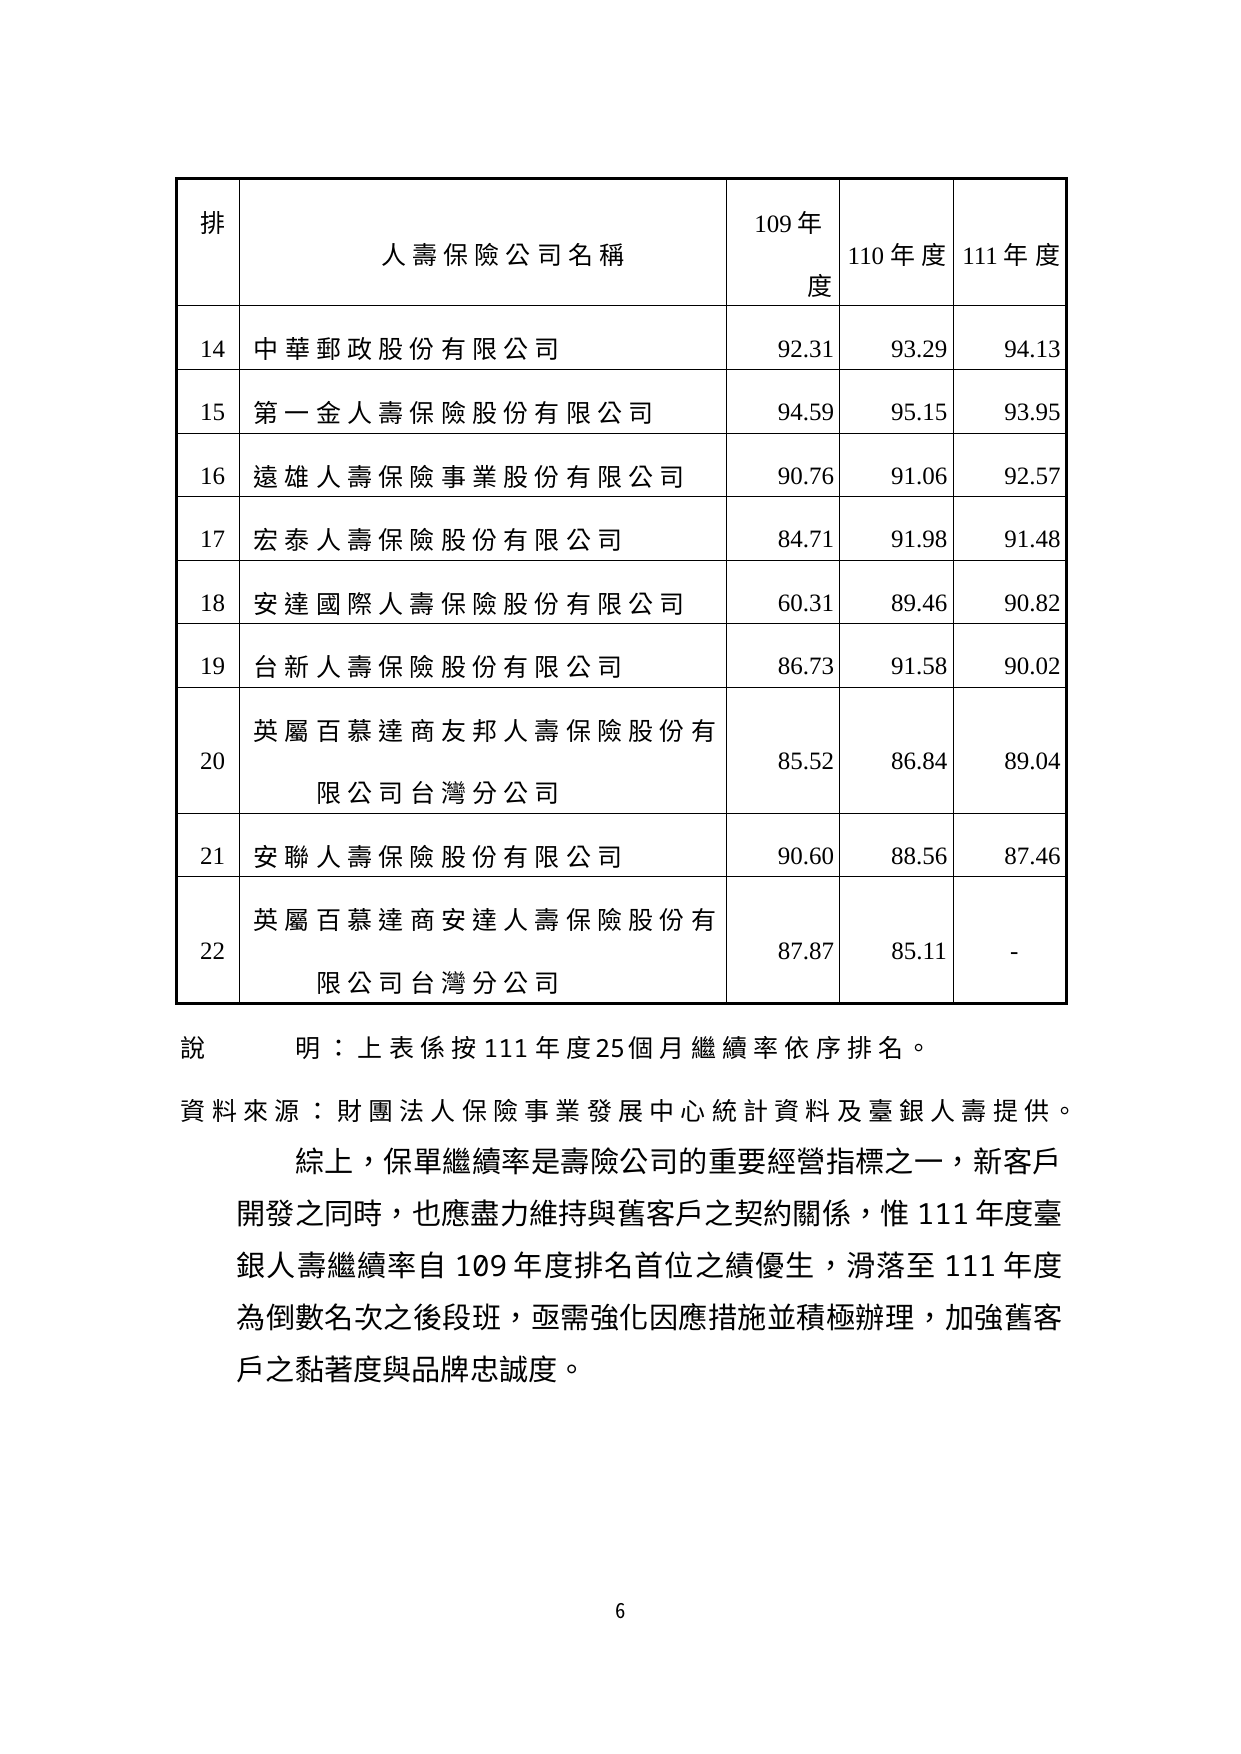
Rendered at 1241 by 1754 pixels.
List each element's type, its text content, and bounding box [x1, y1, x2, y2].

table_cell 中華郵政股份有限公司 [240, 306, 726, 369]
table_cell 88.56 [840, 814, 953, 876]
table_cell 19 [178, 624, 239, 687]
table_cell 安達國際人壽保險股份有限公司 [240, 561, 726, 623]
table_cell 89.46 [840, 561, 953, 623]
text 說 明：上表係按111年度25個月繼續率依序排名。 [177, 1005, 1063, 1068]
table_cell 21 [178, 814, 239, 876]
table_cell 91.98 [840, 497, 953, 559]
table_cell 85.11 [840, 877, 953, 1002]
table_cell 84.71 [727, 497, 839, 559]
table_cell 90.76 [727, 434, 839, 496]
table_header 110年度 [840, 180, 953, 305]
table_cell 91.48 [954, 497, 1065, 559]
table_cell 85.52 [727, 688, 839, 813]
table_cell 14 [178, 306, 239, 369]
text 綜上，保單繼續率是壽險公司的重要經營指標之一，新客戶開發之同時，也應盡力維持與舊客戶之契約關係，惟111年度臺銀人壽繼續率自109年度排名首位之績優生，滑落至111年度為倒數名次之後段班，亟需強化因應措施並積極辦理，加強舊客戶之黏著度與品牌忠誠度。 [236, 1130, 1063, 1391]
table_cell 86.73 [727, 624, 839, 687]
table_cell 英屬百慕達商安達人壽保險股份有限公司台灣分公司 [240, 877, 726, 1002]
table_cell - [954, 877, 1065, 1002]
table_cell 22 [178, 877, 239, 1002]
table_cell 93.95 [954, 370, 1065, 432]
table_cell 英屬百慕達商友邦人壽保險股份有限公司台灣分公司 [240, 688, 726, 813]
table_header 109年度 [727, 180, 839, 305]
table_cell 89.04 [954, 688, 1065, 813]
table_cell 94.59 [727, 370, 839, 432]
table_header 排名 [178, 180, 239, 305]
table_cell 第一金人壽保險股份有限公司 [240, 370, 726, 432]
table_cell 20 [178, 688, 239, 813]
table_cell 93.29 [840, 306, 953, 369]
table_cell 90.82 [954, 561, 1065, 623]
table_cell 90.02 [954, 624, 1065, 687]
table_cell 安聯人壽保險股份有限公司 [240, 814, 726, 876]
table_cell 16 [178, 434, 239, 496]
table_cell 87.46 [954, 814, 1065, 876]
table_cell 87.87 [727, 877, 839, 1002]
table_cell 60.31 [727, 561, 839, 623]
table_cell 90.60 [727, 814, 839, 876]
table_cell 95.15 [840, 370, 953, 432]
table_cell 17 [178, 497, 239, 559]
table_header 人壽保險公司名稱 [240, 180, 726, 305]
table_cell 18 [178, 561, 239, 623]
table_cell 91.06 [840, 434, 953, 496]
table_cell 15 [178, 370, 239, 432]
table_cell 台新人壽保險股份有限公司 [240, 624, 726, 687]
table_cell 92.57 [954, 434, 1065, 496]
table_cell 遠雄人壽保險事業股份有限公司 [240, 434, 726, 496]
text 資料來源：財團法人保險事業發展中心統計資料及臺銀人壽提供。 [177, 1068, 1063, 1130]
table_cell 92.31 [727, 306, 839, 369]
table_cell 86.84 [840, 688, 953, 813]
table_header 111年度 [954, 180, 1065, 305]
table_cell 91.58 [840, 624, 953, 687]
table_cell 宏泰人壽保險股份有限公司 [240, 497, 726, 559]
table_cell 94.13 [954, 306, 1065, 369]
